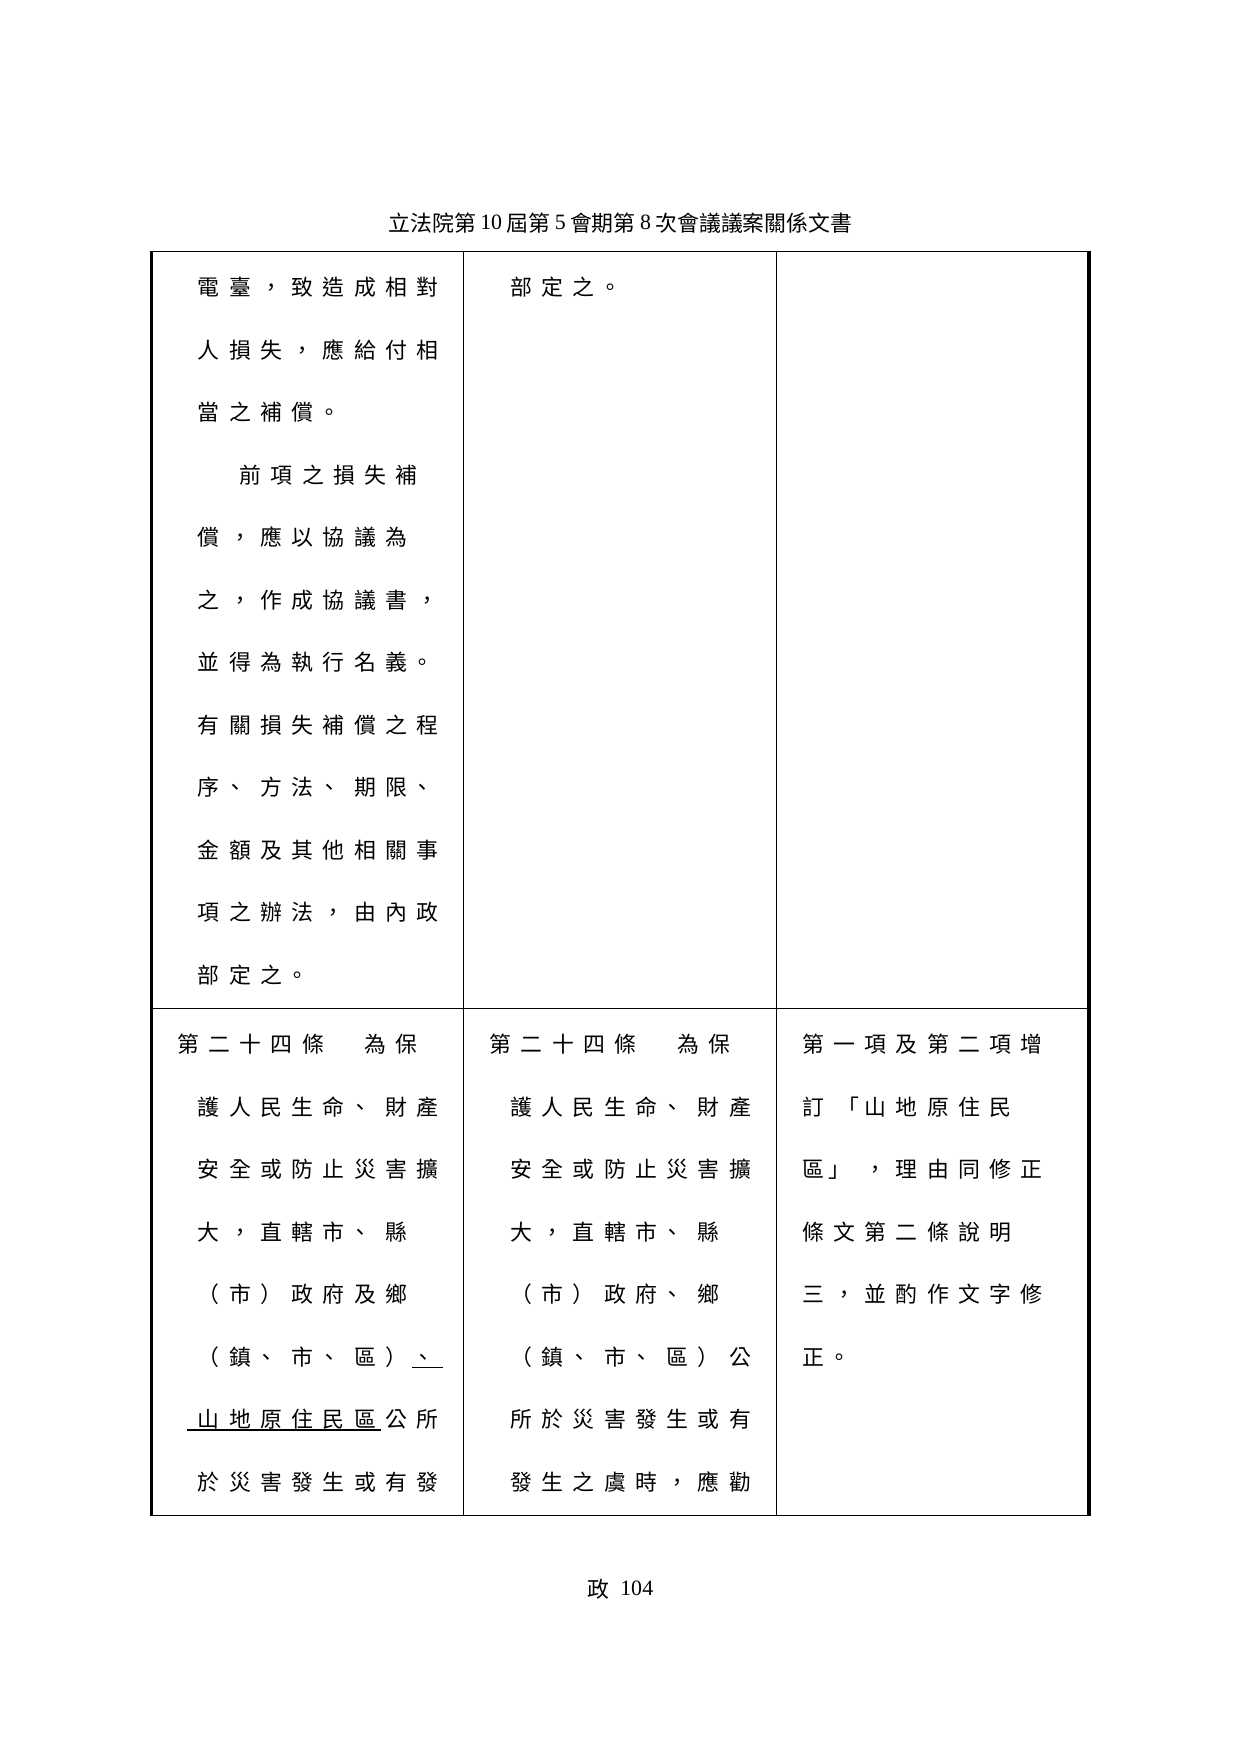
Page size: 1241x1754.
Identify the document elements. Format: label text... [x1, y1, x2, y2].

table_cell 部定之。 [464, 252, 776, 1008]
table_cell 第二十四條 為保護人民生命、財產安全或防止災害擴大，直轄市、縣（市）政府及鄉（鎮、市、區）、山地原住民區公所於災害發生或有發 [153, 1009, 463, 1514]
table_cell [777, 252, 1087, 1008]
table_cell 電臺，致造成相對人損失，應給付相當之補償。 前項之損失補償，應以協議為之，作成協議書，並得為執行名義。有關損失補償之程序、方法、期限、金額及其他相關事項之辦法，由內政部定之。 [153, 252, 463, 1008]
table_cell 第二十四條 為保護人民生命、財產安全或防止災害擴大，直轄市、縣（市）政府、鄉（鎮、市、區）公所於災害發生或有發生之虞時，應勸 [464, 1009, 776, 1514]
table_cell 第一項及第二項增訂「山地原住民區」，理由同修正條文第二條說明三，並酌作文字修正。 [777, 1009, 1087, 1514]
